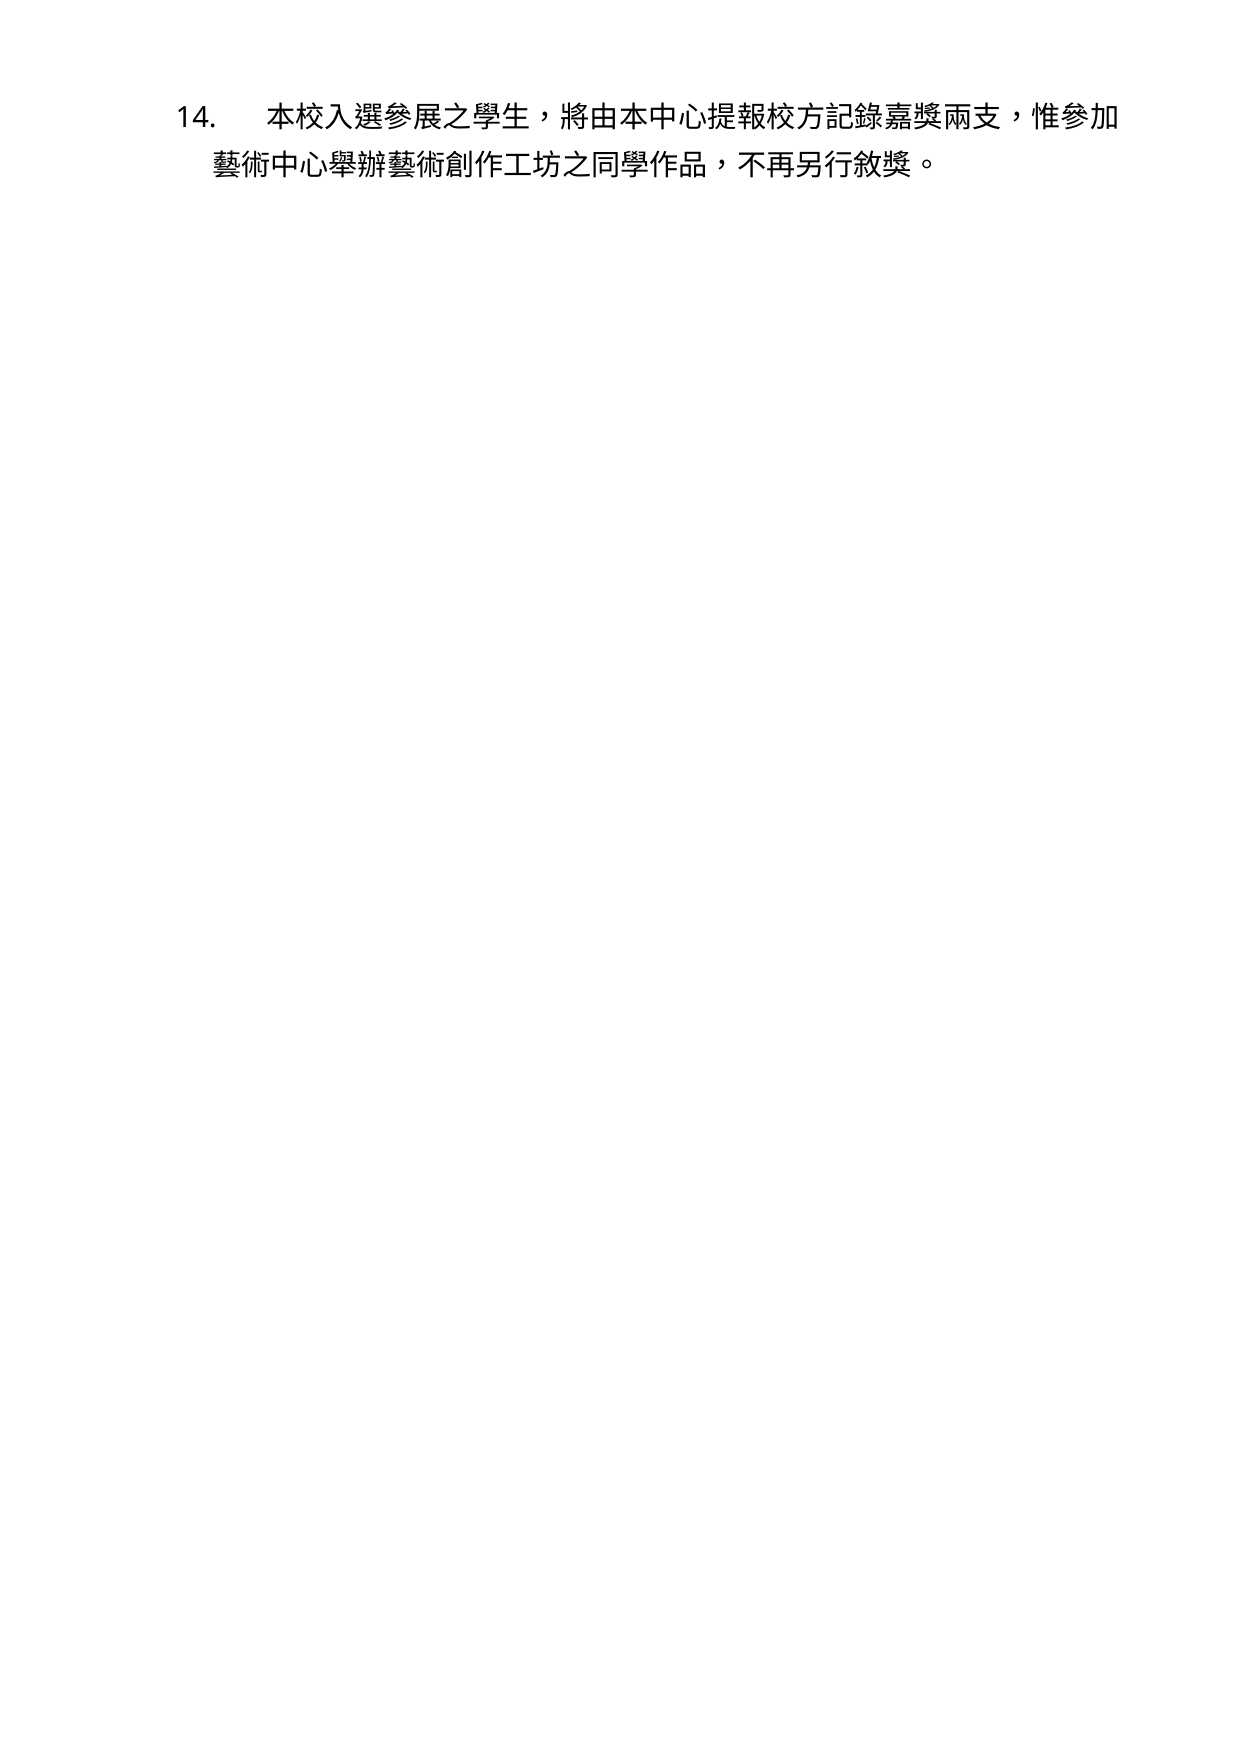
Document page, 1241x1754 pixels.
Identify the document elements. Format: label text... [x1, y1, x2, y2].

list 本校入選參展之學生，將由本中心提報校方記錄嘉獎兩支，惟參加藝術中心舉辦藝術創作工坊之同學作品，不再另行敘獎。 [175, 89, 1122, 185]
